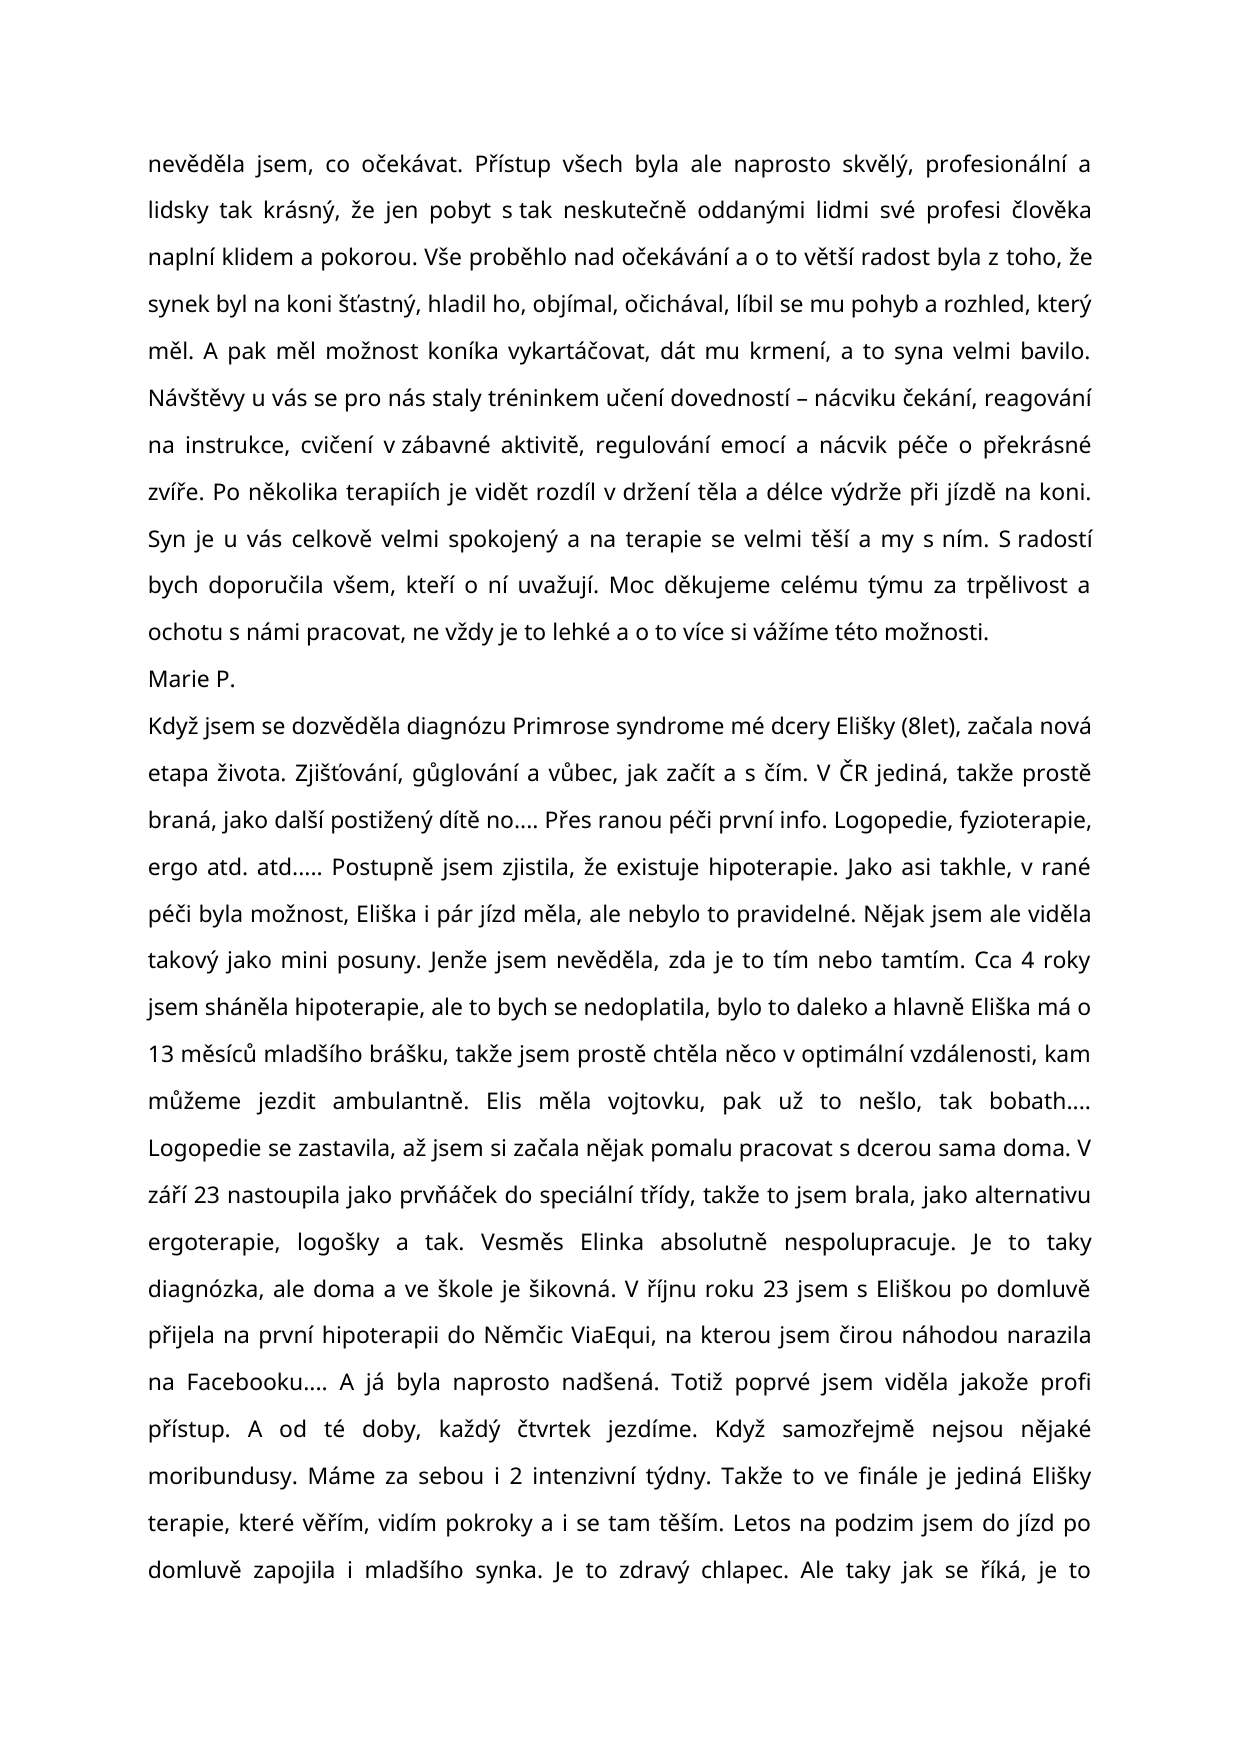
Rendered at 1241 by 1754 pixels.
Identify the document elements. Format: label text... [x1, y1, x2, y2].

text nevěděla jsem, co očekávat. Přístup všech byla ale naprosto skvělý, profesionální a lidsky tak krásný, že jen pobyt s tak neskutečně oddanými lidmi své profesi člověka naplní klidem a pokorou. Vše proběhlo nad očekávání a o to větší radost byla z toho, že synek byl na koni šťastný, hladil ho, objímal, očichával, líbil se mu pohyb a rozhled, který měl. A pak měl možnost koníka vykartáčovat, dát mu krmení, a to syna velmi bavilo. Návštěvy u vás se pro nás staly tréninkem učení dovedností – nácviku čekání, reagování na instrukce, cvičení v zábavné aktivitě, regulování emocí a nácvik péče o překrásné zvíře. Po několika terapiích je vidět rozdíl v držení těla a délce výdrže při jízdě na koni. Syn je u vás celkově velmi spokojený a na terapie se velmi těší a my s ním. S radostí bych doporučila všem, kteří o ní uvažují. Moc děkujeme celému týmu za trpělivost a ochotu s námi pracovat, ne vždy je to lehké a o to více si vážíme této možnosti. [148, 148, 1093, 648]
text Marie P. [148, 663, 1093, 694]
text Když jsem se dozvěděla diagnózu Primrose syndrome mé dcery Elišky (8let), začala nová etapa života. Zjišťování, gůglování a vůbec, jak začít a s čím. V ČR jediná, takže prostě braná, jako další postižený dítě no.... Přes ranou péči první info. Logopedie, fyzioterapie, ergo atd. atd..... Postupně jsem zjistila, že existuje hipoterapie. Jako asi takhle, v rané péči byla možnost, Eliška i pár jízd měla, ale nebylo to pravidelné. Nějak jsem ale viděla takový jako mini posuny. Jenže jsem nevěděla, zda je to tím nebo tamtím. Cca 4 roky jsem sháněla hipoterapie, ale to bych se nedoplatila, bylo to daleko a hlavně Eliška má o 13 měsíců mladšího brášku, takže jsem prostě chtěla něco v optimální vzdálenosti, kam můžeme jezdit ambulantně. Elis měla vojtovku, pak už to nešlo, tak bobath.... Logopedie se zastavila, až jsem si začala nějak pomalu pracovat s dcerou sama doma. V září 23 nastoupila jako prvňáček do speciální třídy, takže to jsem brala, jako alternativu ergoterapie, logošky a tak. Vesměs Elinka absolutně nespolupracuje. Je to taky diagnózka, ale doma a ve škole je šikovná. V říjnu roku 23 jsem s Eliškou po domluvě přijela na první hipoterapii do Němčic ViaEqui, na kterou jsem čirou náhodou narazila na Facebooku.... A já byla naprosto nadšená. Totiž poprvé jsem viděla jakože profi přístup. A od té doby, každý čtvrtek jezdíme. Když samozřejmě nejsou nějaké moribundusy. Máme za sebou i 2 intenzivní týdny. Takže to ve finále je jediná Elišky terapie, které věřím, vidím pokroky a i se tam těším. Letos na podzim jsem do jízd po domluvě zapojila i mladšího synka. Je to zdravý chlapec. Ale taky jak se říká, je to [148, 710, 1093, 1585]
